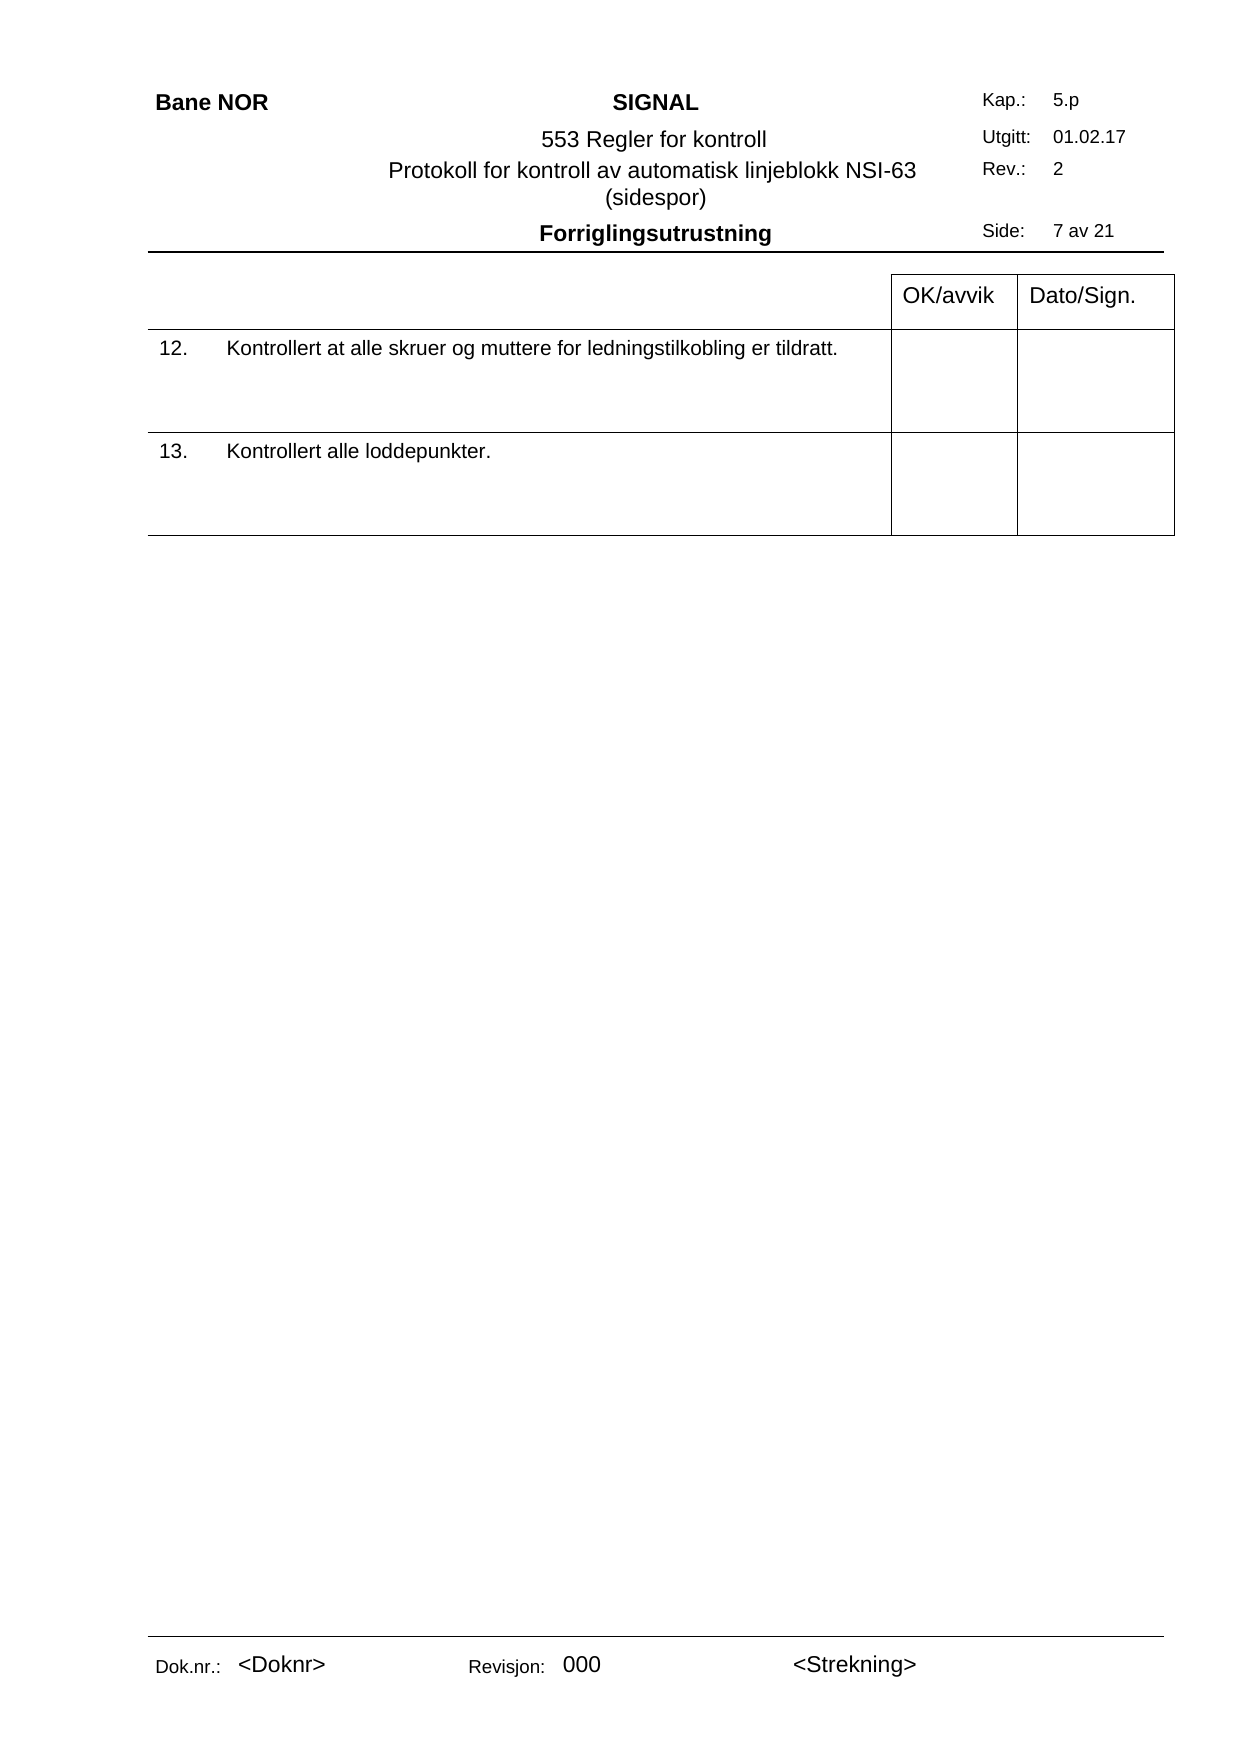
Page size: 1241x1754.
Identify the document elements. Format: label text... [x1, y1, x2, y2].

table_header OK/avvik [892, 275, 1017, 329]
table_header Dato/Sign. [1018, 275, 1174, 329]
table_header [148, 274, 215, 329]
table_cell 12. [148, 330, 215, 432]
table_cell [892, 433, 1017, 535]
table_cell [1018, 433, 1174, 535]
table_header [215, 274, 891, 329]
table_cell [892, 330, 1017, 432]
table_cell Kontrollert alle loddepunkter. [215, 433, 891, 535]
table_cell Kontrollert at alle skruer og muttere for ledningstilkobling er tildratt. [215, 330, 891, 432]
table_cell [1018, 330, 1174, 432]
table_cell 13. [148, 433, 215, 535]
